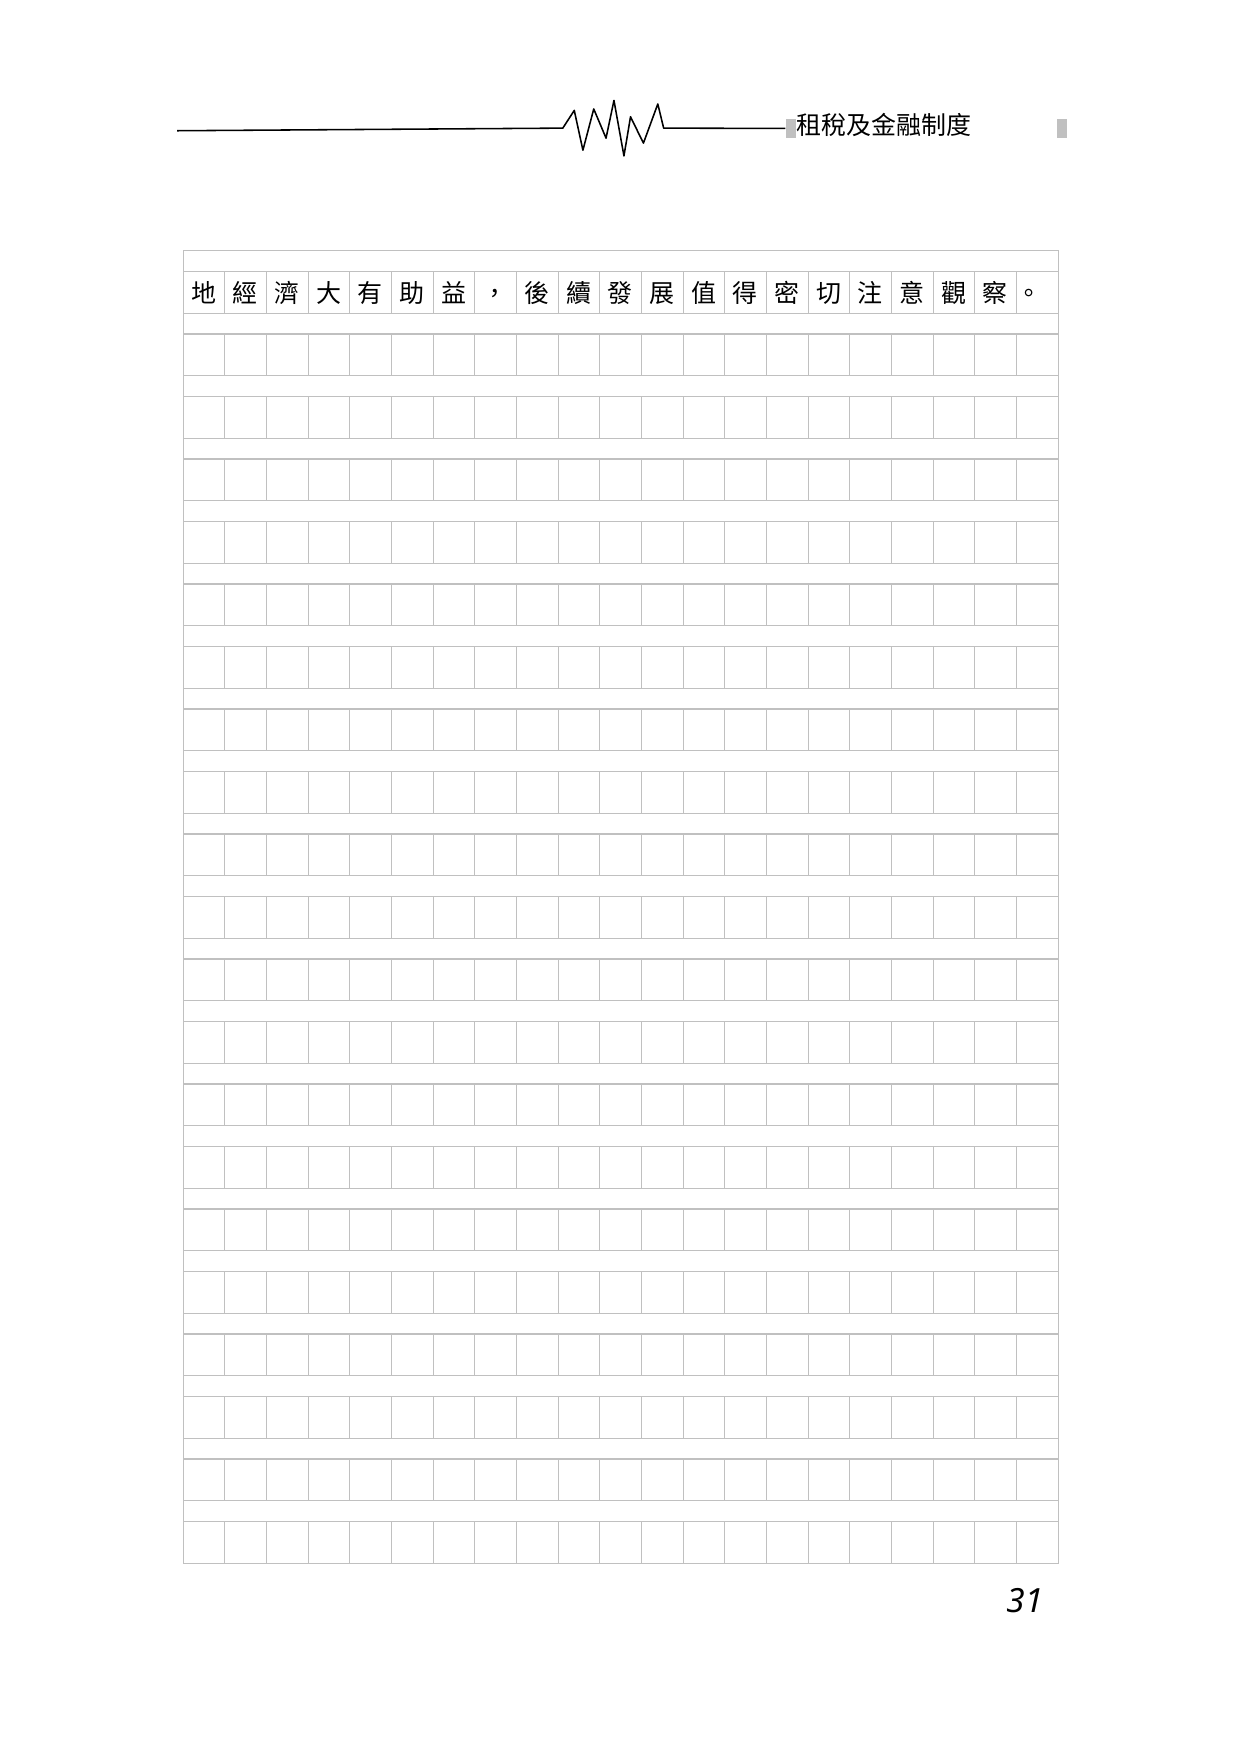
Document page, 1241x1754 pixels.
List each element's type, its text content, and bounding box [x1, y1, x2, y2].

text 海地總統摩依士（Jovenel Moise）爰於2020年3月2日任命朱特塞（Joseph Jouthe）擔任總理組閣，同年3月4日新政府成立上任，IMF同意重啟貸款談判，嗣同月爆發COVID-19（武漢肺炎）疫情，經濟持續惡化，古德對美元大幅貶值，IMF迅速核准1.116億美元緊急紓困貸款，並擬與海政府續商因政府數度更迭延宕逾一年之「人員監管計畫」（Staff Monitored Program）推進貸款援助，另歐盟同意提供1.65億歐元執行抗疫計畫，美洲開發行（IDB）宣布援海5,000萬美元對抗疫情，並將推動執行能源、基建及平價住宅計畫，將對復甦海地經濟大有助益，後續發展值得密切注意觀察。 [184, 251, 1058, 271]
